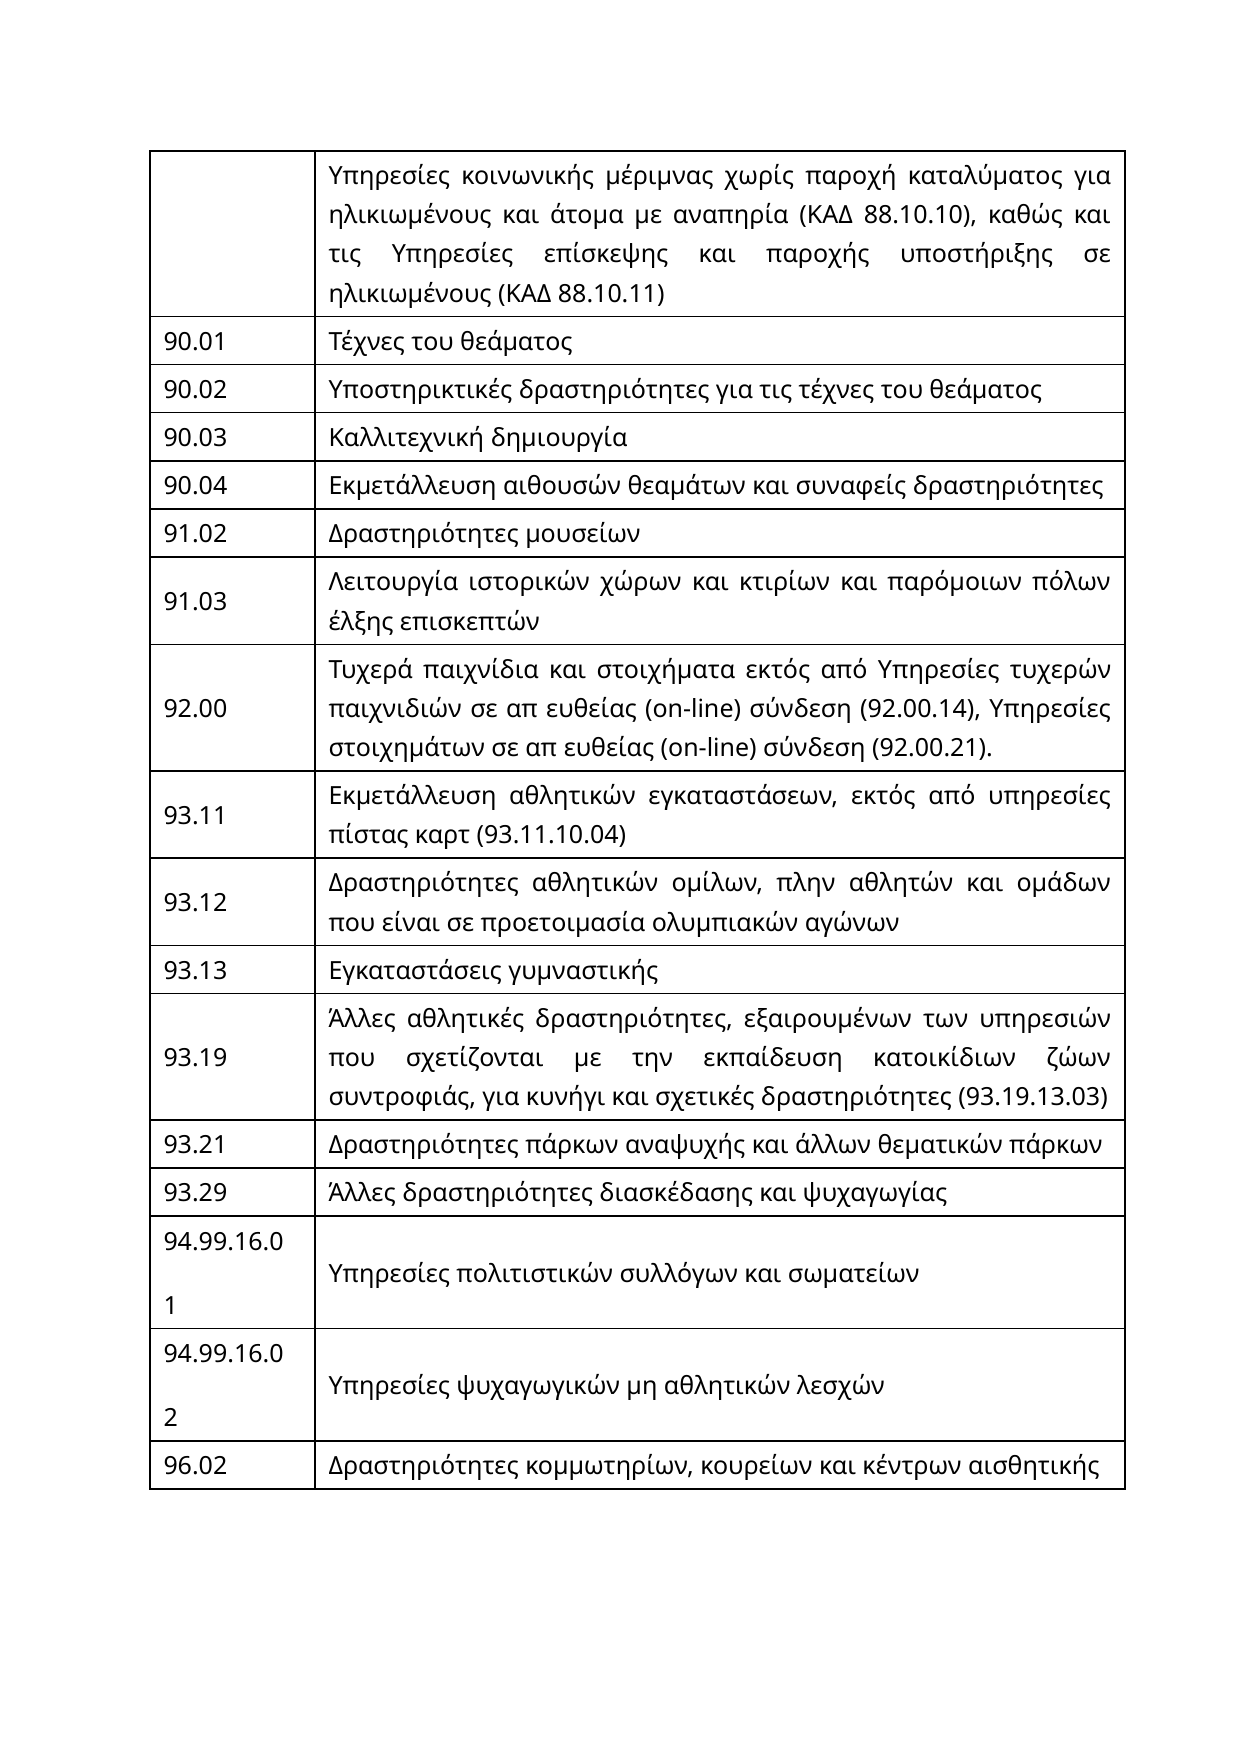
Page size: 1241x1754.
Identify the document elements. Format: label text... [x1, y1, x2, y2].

table_cell Εγκαταστάσεις γυμναστικής [316, 946, 1124, 993]
table_cell Εκμετάλλευση αιθουσών θεαμάτων και συναφείς δραστηριότητες [316, 462, 1124, 508]
table_cell 93.19 [151, 994, 314, 1119]
table_cell 93.21 [151, 1121, 314, 1167]
table_cell Καλλιτεχνική δημιουργία [316, 413, 1124, 460]
table_cell 93.13 [151, 946, 314, 993]
table_cell 91.03 [151, 558, 314, 643]
table_cell 90.02 [151, 365, 314, 412]
table_cell Τέχνες του θεάματος [316, 317, 1124, 364]
table_cell 94.99.16.0 2 [151, 1329, 314, 1440]
table_cell 93.29 [151, 1169, 314, 1215]
table_cell Δραστηριότητες κομμωτηρίων, κουρείων και κέντρων αισθητικής [316, 1442, 1124, 1488]
table_cell Εκμετάλλευση αθλητικών εγκαταστάσεων, εκτός από υπηρεσίες πίστας καρτ (93.11.10.04) [316, 772, 1124, 857]
table_header Υπηρεσίες κοινωνικής μέριμνας χωρίς παροχή καταλύματος για ηλικιωμένους και άτομα με αναπηρία (ΚΑΔ 88.10.10), καθώς και τις Υπηρεσίες επίσκεψης και παροχής υποστήριξης σε ηλικιωμένους (ΚΑΔ 88.10.11) [316, 152, 1124, 316]
table_cell 92.00 [151, 645, 314, 770]
table_cell Δραστηριότητες πάρκων αναψυχής και άλλων θεματικών πάρκων [316, 1121, 1124, 1167]
table_cell Δραστηριότητες μουσείων [316, 510, 1124, 556]
table_cell 96.02 [151, 1442, 314, 1488]
table_cell 90.03 [151, 413, 314, 460]
table_cell 93.11 [151, 772, 314, 857]
table_cell Υποστηρικτικές δραστηριότητες για τις τέχνες του θεάματος [316, 365, 1124, 412]
table_cell 94.99.16.0 1 [151, 1217, 314, 1328]
table_cell 90.04 [151, 462, 314, 508]
table_cell Λειτουργία ιστορικών χώρων και κτιρίων και παρόμοιων πόλων έλξης επισκεπτών [316, 558, 1124, 643]
table_cell Υπηρεσίες ψυχαγωγικών μη αθλητικών λεσχών [316, 1329, 1124, 1440]
table_cell 93.12 [151, 859, 314, 944]
table_cell Υπηρεσίες πολιτιστικών συλλόγων και σωματείων [316, 1217, 1124, 1328]
table_cell 90.01 [151, 317, 314, 364]
table_header [151, 152, 314, 316]
table_cell Άλλες αθλητικές δραστηριότητες, εξαιρουμένων των υπηρεσιών που σχετίζονται με την εκπαίδευση κατοικίδιων ζώων συντροφιάς, για κυνήγι και σχετικές δραστηριότητες (93.19.13.03) [316, 994, 1124, 1119]
table_cell Τυχερά παιχνίδια και στοιχήματα εκτός από Υπηρεσίες τυχερών παιχνιδιών σε απ ευθείας (on-line) σύνδεση (92.00.14), Υπηρεσίες στοιχημάτων σε απ ευθείας (on-line) σύνδεση (92.00.21). [316, 645, 1124, 770]
table_cell 91.02 [151, 510, 314, 556]
table_cell Δραστηριότητες αθλητικών ομίλων, πλην αθλητών και ομάδων που είναι σε προετοιμασία ολυμπιακών αγώνων [316, 859, 1124, 944]
table_cell Άλλες δραστηριότητες διασκέδασης και ψυχαγωγίας [316, 1169, 1124, 1215]
